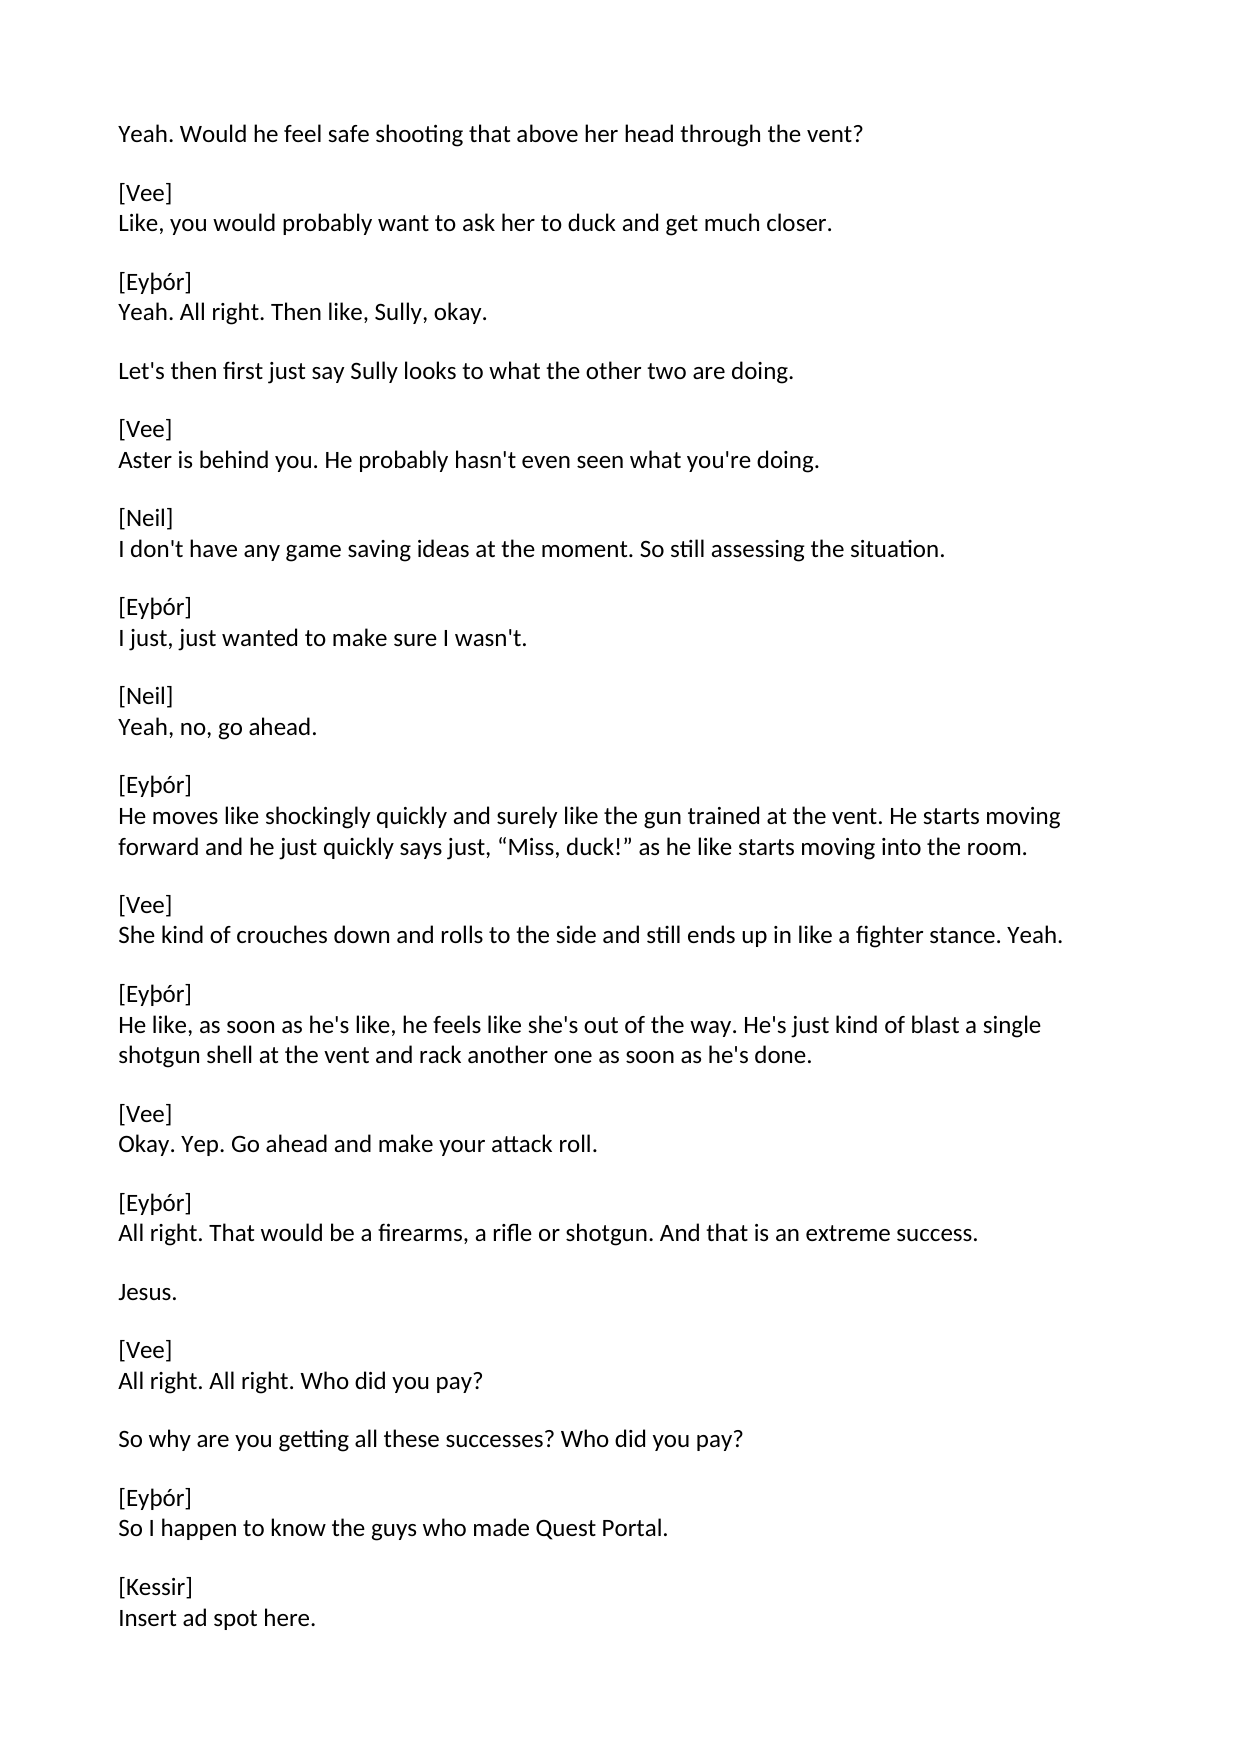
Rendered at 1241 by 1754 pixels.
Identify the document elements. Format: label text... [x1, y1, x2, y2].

text Yeah. All right. Then like, Sully, okay. [118, 296, 1122, 327]
text So why are you getting all these successes? Who did you pay? [118, 1423, 1122, 1454]
text [Vee] [118, 177, 1122, 207]
text Insert ad spot here. [118, 1602, 1122, 1632]
text [Neil] [118, 502, 1122, 533]
text [Vee] [118, 1098, 1122, 1128]
text Let's then first just say Sully looks to what the other two are doing. [118, 355, 1122, 385]
text [Neil] [118, 681, 1122, 711]
text Jesus. [118, 1276, 1122, 1306]
text He moves like shockingly quickly and surely like the gun trained at the vent. He starts moving forward and he just quickly says just, “Miss, duck!” as he like starts moving into the room. [118, 800, 1122, 861]
text [Vee] [118, 889, 1122, 920]
text Yeah. Would he feel safe shooting that above her head through the vent? [118, 118, 1122, 149]
text Okay. Yep. Go ahead and make your attack roll. [118, 1128, 1122, 1159]
text I don't have any game saving ideas at the moment. So still assessing the situation. [118, 533, 1122, 563]
text Like, you would probably want to ask her to duck and get much closer. [118, 207, 1122, 238]
text All right. That would be a firearms, a rifle or shotgun. And that is an extreme success. [118, 1217, 1122, 1248]
text Yeah, no, go ahead. [118, 711, 1122, 742]
text [Eyþór] [118, 1187, 1122, 1217]
text He like, as soon as he's like, he feels like she's out of the way. He's just kind of blast a single shotgun shell at the vent and rack another one as soon as he's done. [118, 1009, 1122, 1070]
text [Eyþór] [118, 769, 1122, 800]
text She kind of crouches down and rolls to the side and still ends up in like a fighter stance. Yeah. [118, 920, 1122, 950]
text All right. All right. Who did you pay? [118, 1365, 1122, 1396]
text [Eyþór] [118, 1482, 1122, 1513]
text [Kessir] [118, 1571, 1122, 1602]
text I just, just wanted to make sure I wasn't. [118, 622, 1122, 652]
text [Eyþór] [118, 591, 1122, 622]
text [Eyþór] [118, 266, 1122, 296]
text [Vee] [118, 1334, 1122, 1365]
text [Vee] [118, 413, 1122, 444]
text [Eyþór] [118, 978, 1122, 1009]
text Aster is behind you. He probably hasn't even seen what you're doing. [118, 444, 1122, 474]
text So I happen to know the guys who made Quest Portal. [118, 1513, 1122, 1543]
